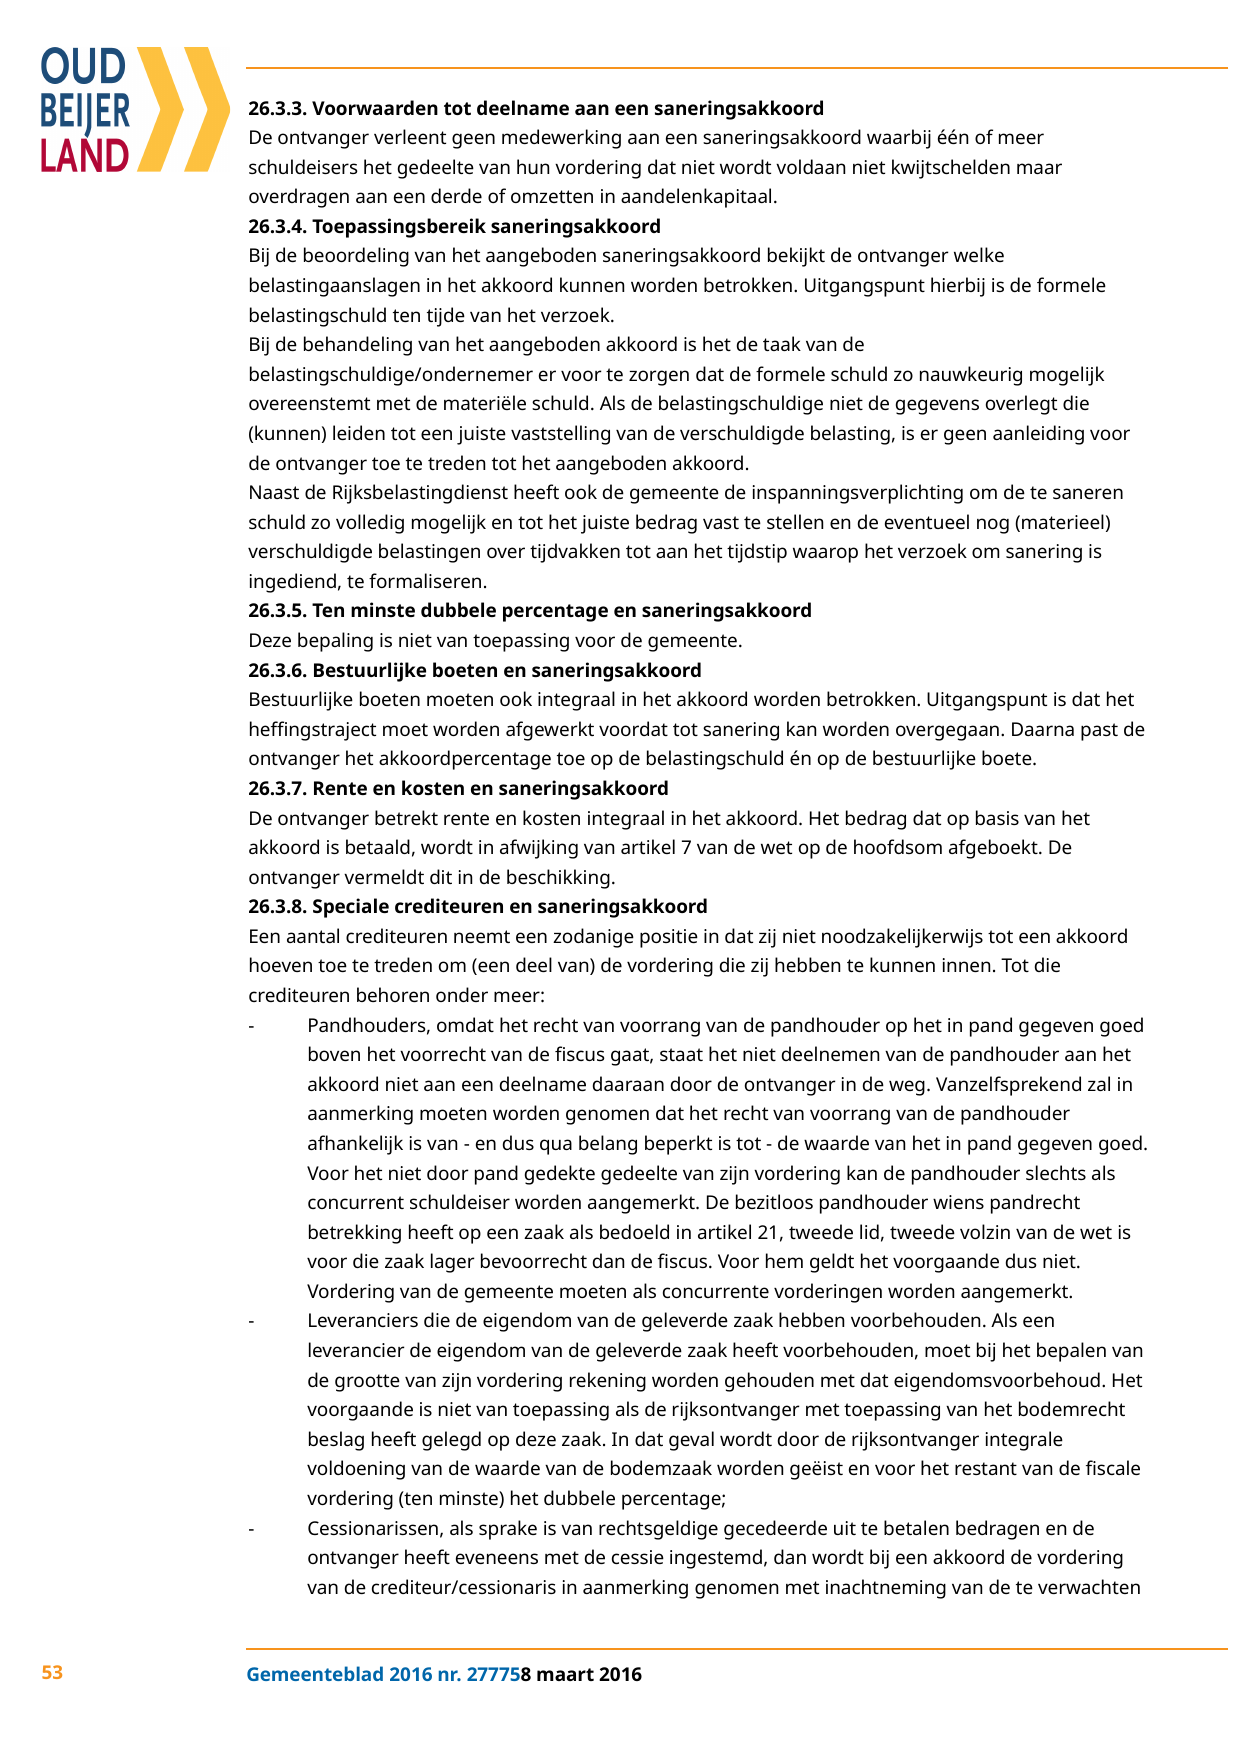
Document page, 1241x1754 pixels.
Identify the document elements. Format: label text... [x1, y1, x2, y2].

text De ontvanger verleent geen medewerking aan een saneringsakkoord waarbij één of meer schuldeisers het gedeelte van hun vordering dat niet wordt voldaan niet kwijtschelden maar overdragen aan een derde of omzetten in aandelenkapitaal. [248, 124, 1152, 209]
list Pandhouders, omdat het recht van voorrang van de pandhouder op het in pand gegeven goed boven het voorrecht van de fiscus gaat, staat het niet deelnemen van de pandhouder aan het akkoord niet aan een deelname daaraan door de ontvanger in de weg. Vanzelfsprekend zal in aanmerking moeten worden genomen dat het recht van voorrang van de pandhouder afhankelijk is van - en dus qua belang beperkt is tot - de waarde van het in pand gegeven goed. Voor het niet door pand gedekte gedeelte van zijn vordering kan de pandhouder slechts als concurrent schuldeiser worden aangemerkt. De bezitloos pandhouder wiens pandrecht betrekking heeft op een zaak als bedoeld in artikel 21, tweede lid, tweede volzin van de wet is voor die zaak lager bevoorrecht dan de fiscus. Voor hem geldt het voorgaande dus niet. Vordering van de gemeente moeten als concurrente vorderingen worden aangemerkt. [248, 1012, 1152, 1304]
text 26.3.7. Rente en kosten en saneringsakkoord [248, 775, 1152, 801]
picture [41, 47, 231, 172]
text Een aantal crediteuren neemt een zodanige positie in dat zij niet noodzakelijkerwijs tot een akkoord hoeven toe te treden om (een deel van) de vordering die zij hebben te kunnen innen. Tot die crediteuren behoren onder meer: [248, 923, 1152, 1008]
text Bij de beoordeling van het aangeboden saneringsakkoord bekijkt de ontvanger welke belastingaanslagen in het akkoord kunnen worden betrokken. Uitgangspunt hierbij is de formele belastingschuld ten tijde van het verzoek. [248, 243, 1152, 328]
text 26.3.6. Bestuurlijke boeten en saneringsakkoord [248, 657, 1152, 683]
list Leveranciers die de eigendom van de geleverde zaak hebben voorbehouden. Als een leverancier de eigendom van de geleverde zaak heeft voorbehouden, moet bij het bepalen van de grootte van zijn vordering rekening worden gehouden met dat eigendomsvoorbehoud. Het voorgaande is niet van toepassing als de rijksontvanger met toepassing van het bodemrecht beslag heeft gelegd op deze zaak. In dat geval wordt door de rijksontvanger integrale voldoening van de waarde van de bodemzaak worden geëist en voor het restant van de fiscale vordering (ten minste) het dubbele percentage; [248, 1308, 1152, 1511]
text Naast de Rijksbelastingdienst heeft ook de gemeente de inspanningsverplichting om de te saneren schuld zo volledig mogelijk en tot het juiste bedrag vast te stellen en de eventueel nog (materieel) verschuldigde belastingen over tijdvakken tot aan het tijdstip waarop het verzoek om sanering is ingediend, te formaliseren. [248, 479, 1152, 594]
text 26.3.5. Ten minste dubbele percentage en saneringsakkoord [248, 598, 1152, 623]
text Bestuurlijke boeten moeten ook integraal in het akkoord worden betrokken. Uitgangspunt is dat het heffingstraject moet worden afgewerkt voordat tot sanering kan worden overgegaan. Daarna past de ontvanger het akkoordpercentage toe op de belastingschuld én op de bestuurlijke boete. [248, 686, 1152, 771]
list Cessionarissen, als sprake is van rechtsgeldige gecedeerde uit te betalen bedragen en de ontvanger heeft eveneens met de cessie ingestemd, dan wordt bij een akkoord de vordering van de crediteur/cessionaris in aanmerking genomen met inachtneming van de te verwachten [248, 1515, 1152, 1600]
text 26.3.8. Speciale crediteuren en saneringsakkoord [248, 893, 1152, 919]
text 26.3.4. Toepassingsbereik saneringsakkoord [248, 213, 1152, 239]
text Deze bepaling is niet van toepassing voor de gemeente. [248, 627, 1152, 653]
text De ontvanger betrekt rente en kosten integraal in het akkoord. Het bedrag dat op basis van het akkoord is betaald, wordt in afwijking van artikel 7 van de wet op de hoofdsom afgeboekt. De ontvanger vermeldt dit in de beschikking. [248, 805, 1152, 890]
text Bij de behandeling van het aangeboden akkoord is het de taak van de belastingschuldige/ondernemer er voor te zorgen dat de formele schuld zo nauwkeurig mogelijk overeenstemt met de materiële schuld. Als de belastingschuldige niet de gegevens overlegt die (kunnen) leiden tot een juiste vaststelling van de verschuldigde belasting, is er geen aanleiding voor de ontvanger toe te treden tot het aangeboden akkoord. [248, 331, 1152, 476]
text 26.3.3. Voorwaarden tot deelname aan een saneringsakkoord [248, 95, 1152, 121]
